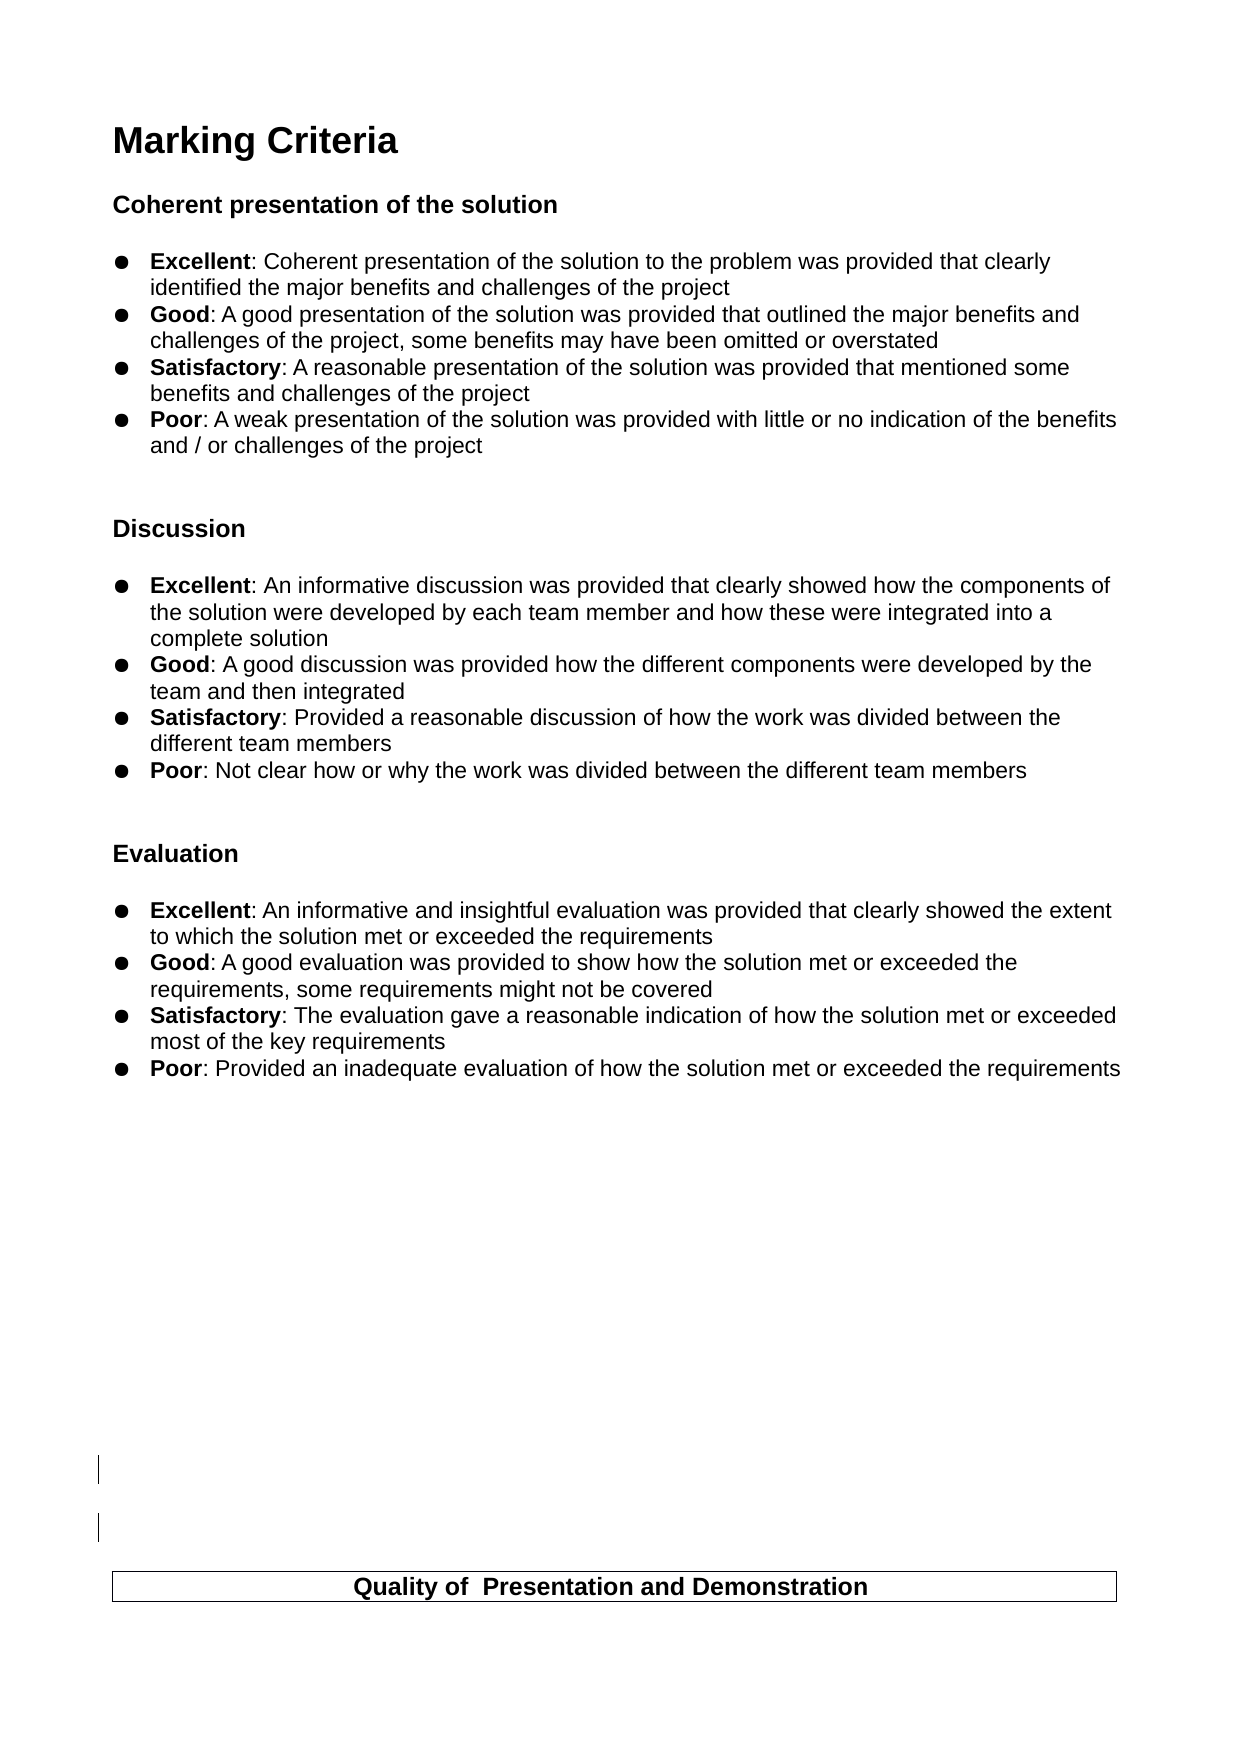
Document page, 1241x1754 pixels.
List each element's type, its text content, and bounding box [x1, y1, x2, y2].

list Poor: Not clear how or why the work was divided between the different team members [112, 757, 1128, 783]
list Poor: Provided an inadequate evaluation of how the solution met or exceeded the requirements [112, 1055, 1128, 1081]
list Good: A good evaluation was provided to show how the solution met or exceeded the requirements, some requirements might not be covered [112, 949, 1128, 1002]
list Excellent: An informative discussion was provided that clearly showed how the components of the solution were developed by each team member and how these were integrated into a complete solution [112, 572, 1128, 651]
list Excellent: An informative and insightful evaluation was provided that clearly showed the extent to which the solution met or exceeded the requirements [112, 897, 1128, 949]
subtitle Evaluation [112, 839, 1128, 867]
subtitle Discussion [112, 514, 1128, 543]
list Satisfactory: The evaluation gave a reasonable indication of how the solution met or exceeded most of the key requirements [112, 1002, 1128, 1055]
list Good: A good presentation of the solution was provided that outlined the major benefits and challenges of the project, some benefits may have been omitted or overstated [112, 301, 1128, 353]
list Good: A good discussion was provided how the different components were developed by the team and then integrated [112, 651, 1128, 704]
list Excellent: Coherent presentation of the solution to the problem was provided that clearly identified the major benefits and challenges of the project [112, 248, 1128, 301]
subtitle Marking Criteria [112, 118, 1128, 161]
subtitle Coherent presentation of the solution [112, 190, 1128, 219]
table_header Quality of Presentation and Demonstration [113, 1572, 1116, 1601]
list Satisfactory: Provided a reasonable discussion of how the work was divided between the different team members [112, 704, 1128, 757]
list Satisfactory: A reasonable presentation of the solution was provided that mentioned some benefits and challenges of the project [112, 353, 1128, 406]
list Poor: A weak presentation of the solution was provided with little or no indication of the benefits and / or challenges of the project [112, 406, 1128, 459]
